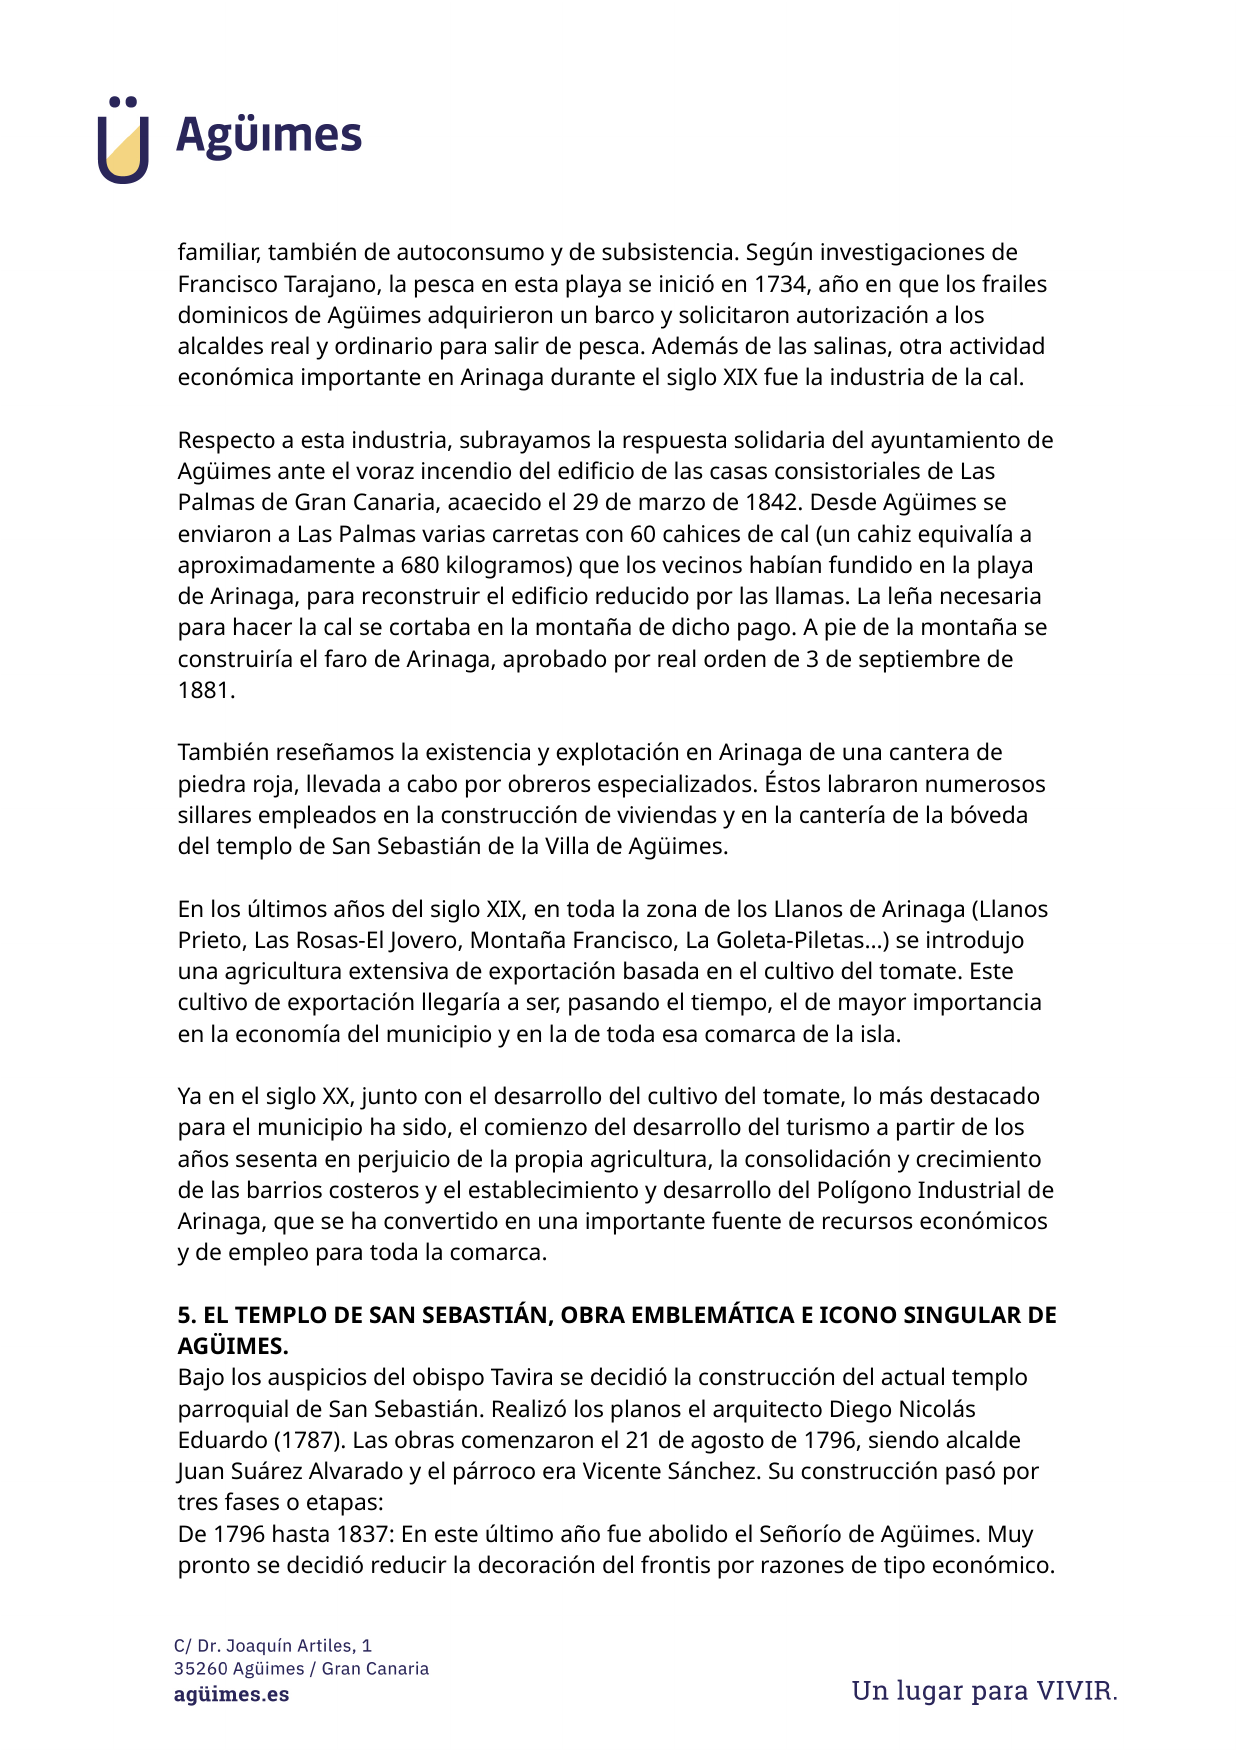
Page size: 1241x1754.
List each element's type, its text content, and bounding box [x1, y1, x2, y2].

picture [2, 3, 1235, 1749]
text Ya en el siglo XX, junto con el desarrollo del cultivo del tomate, lo más destacado para el municipio ha sido, el comienzo del desarrollo del turismo a partir de los años sesenta en perjuicio de la propia agricultura, la consolidación y crecimiento de las barrios costeros y el establecimiento y desarrollo del Polígono Industrial de Arinaga, que se ha convertido en una importante fuente de recursos económicos y de empleo para toda la comarca. [177, 1080, 1063, 1267]
text 5. EL TEMPLO DE SAN SEBASTIÁN, OBRA EMBLEMÁTICA E ICONO SINGULAR DE AGÜIMES. [177, 1299, 1063, 1361]
text También reseñamos la existencia y explotación en Arinaga de una cantera de piedra roja, llevada a cabo por obreros especializados. Éstos labraron numerosos sillares empleados en la construcción de viviendas y en la cantería de la bóveda del templo de San Sebastián de la Villa de Agüimes. [177, 736, 1063, 861]
text De 1796 hasta 1837: En este último año fue abolido el Señorío de Agüimes. Muy pronto se decidió reducir la decoración del frontis por razones de tipo económico. [177, 1517, 1063, 1580]
text familiar, también de autoconsumo y de subsistencia. Según investigaciones de Francisco Tarajano, la pesca en esta playa se inició en 1734, año en que los frailes dominicos de Agüimes adquirieron un barco y solicitaron autorización a los alcaldes real y ordinario para salir de pesca. Además de las salinas, otra actividad económica importante en Arinaga durante el siglo XIX fue la industria de la cal. [177, 236, 1063, 392]
text Respecto a esta industria, subrayamos la respuesta solidaria del ayuntamiento de Agüimes ante el voraz incendio del edificio de las casas consistoriales de Las Palmas de Gran Canaria, acaecido el 29 de marzo de 1842. Desde Agüimes se enviaron a Las Palmas varias carretas con 60 cahices de cal (un cahiz equivalía a aproximadamente a 680 kilogramos) que los vecinos habían fundido en la playa de Arinaga, para reconstruir el edificio reducido por las llamas. La leña necesaria para hacer la cal se cortaba en la montaña de dicho pago. A pie de la montaña se construiría el faro de Arinaga, aprobado por real orden de 3 de septiembre de 1881. [177, 424, 1063, 705]
text Bajo los auspicios del obispo Tavira se decidió la construcción del actual templo parroquial de San Sebastián. Realizó los planos el arquitecto Diego Nicolás Eduardo (1787). Las obras comenzaron el 21 de agosto de 1796, siendo alcalde Juan Suárez Alvarado y el párroco era Vicente Sánchez. Su construcción pasó por tres fases o etapas: [177, 1361, 1063, 1517]
text En los últimos años del siglo XIX, en toda la zona de los Llanos de Arinaga (Llanos Prieto, Las Rosas-El Jovero, Montaña Francisco, La Goleta-Piletas…) se introdujo una agricultura extensiva de exportación basada en el cultivo del tomate. Este cultivo de exportación llegaría a ser, pasando el tiempo, el de mayor importancia en la economía del municipio y en la de toda esa comarca de la isla. [177, 892, 1063, 1049]
